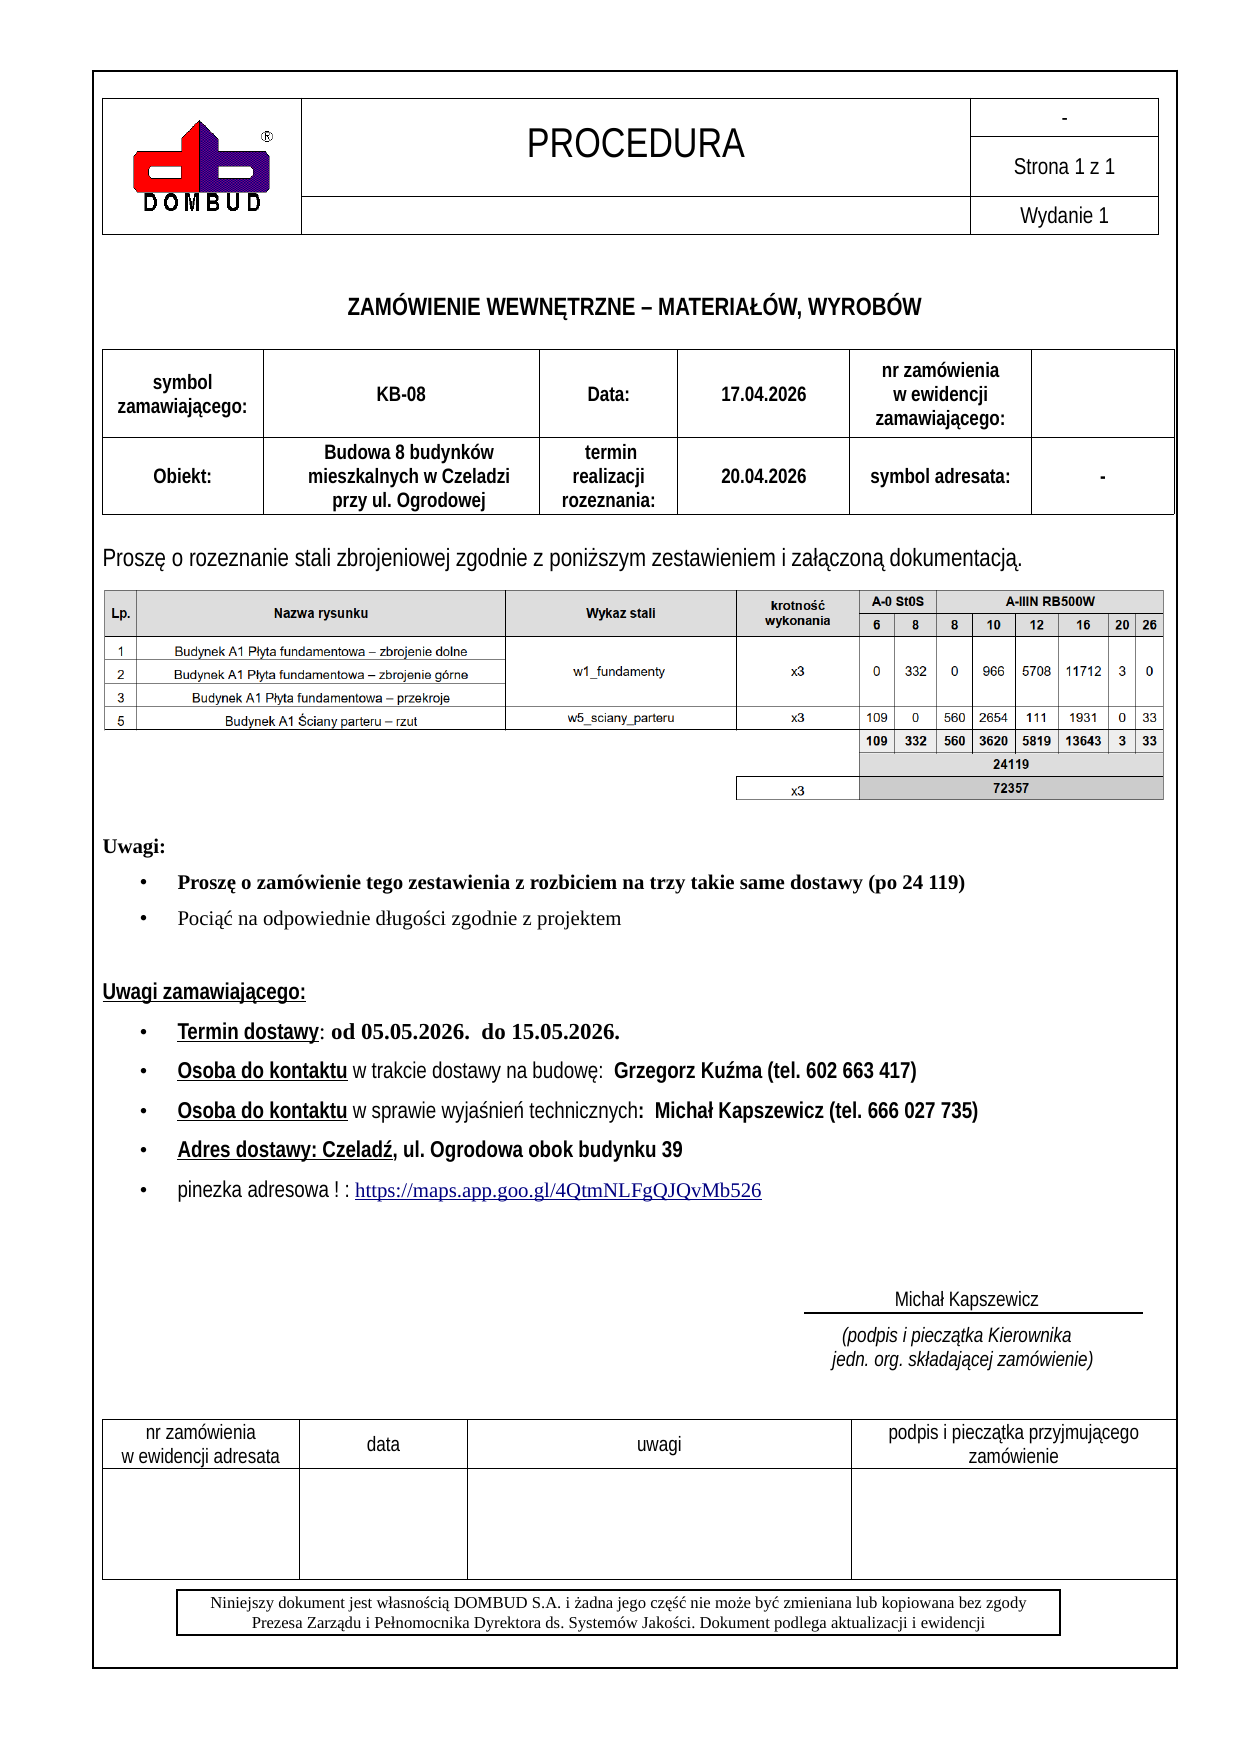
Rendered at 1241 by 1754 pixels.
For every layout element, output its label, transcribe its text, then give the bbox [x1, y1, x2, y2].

table_header - [971, 99, 1158, 136]
table_cell Wydanie 1 [971, 197, 1158, 234]
list Osoba do kontaktu w trakcie dostawy na budowę: Grzegorz Kuźma (tel. 602 663 417) [140, 1057, 1167, 1084]
list Proszę o zamówienie tego zestawienia z rozbiciem na trzy takie same dostawy (po 24 119) [140, 870, 1167, 894]
table_header nr zamówienia w ewidencji zamawiającego: [850, 350, 1031, 437]
list pinezka adresowa ! : https://maps.app.goo.gl/4QtmNLFgQJQvMb526 [140, 1176, 1167, 1202]
table_cell Obiekt: [103, 438, 263, 514]
table_header uwagi [468, 1420, 851, 1467]
table_header [1032, 350, 1174, 437]
table_cell [300, 1469, 467, 1579]
table_header 17.04.2026 [678, 350, 849, 437]
list Termin dostawy: od 05.05.2026. do 15.05.2026. [140, 1018, 1167, 1044]
table_header nr zamówienia w ewidencji adresata [103, 1420, 299, 1467]
table_header data [300, 1420, 467, 1467]
text Proszę o rozeznanie stali zbrojeniowej zgodnie z poniższym zestawieniem i załączoną dokumentacją. [102, 543, 1167, 572]
table_cell [103, 1469, 299, 1579]
table_header symbol zamawiającego: [103, 350, 263, 437]
text Uwagi zamawiającego: [102, 978, 1167, 1005]
table_cell Strona 1 z 1 [971, 137, 1158, 196]
list Pociąć na odpowiednie długości zgodnie z projektem [140, 906, 1167, 930]
text ZAMÓWIENIE WEWNĘTRZNE – MATERIAŁÓW, WYROBÓW [102, 292, 1167, 321]
text (podpis i pieczątka Kierownika jedn. org. składającej zamówienie) [102, 1323, 1167, 1371]
table_cell [302, 197, 970, 234]
table_cell [852, 1469, 1176, 1579]
text Michał Kapszewicz [102, 1287, 1167, 1311]
table_cell 20.04.2026 [678, 438, 849, 514]
table_header podpis i pieczątka przyjmującego zamówienie [852, 1420, 1176, 1467]
table_cell symbol adresata: [850, 438, 1031, 514]
table_cell [468, 1469, 851, 1579]
list Osoba do kontaktu w sprawie wyjaśnień technicznych: Michał Kapszewicz (tel. 666 027 735) [140, 1097, 1167, 1123]
table_header Data: [540, 350, 677, 437]
table_header [103, 99, 301, 234]
table_cell Budowa 8 budynków mieszkalnych w Czeladzi przy ul. Ogrodowej [264, 438, 539, 514]
text Uwagi: [102, 834, 1167, 858]
table_header KB-08 [264, 350, 539, 437]
table_cell termin realizacji rozeznania: [540, 438, 677, 514]
list Adres dostawy: Czeladź, ul. Ogrodowa obok budynku 39 [140, 1136, 1167, 1163]
table_header PROCEDURA [302, 99, 970, 196]
table_cell - [1032, 438, 1174, 514]
